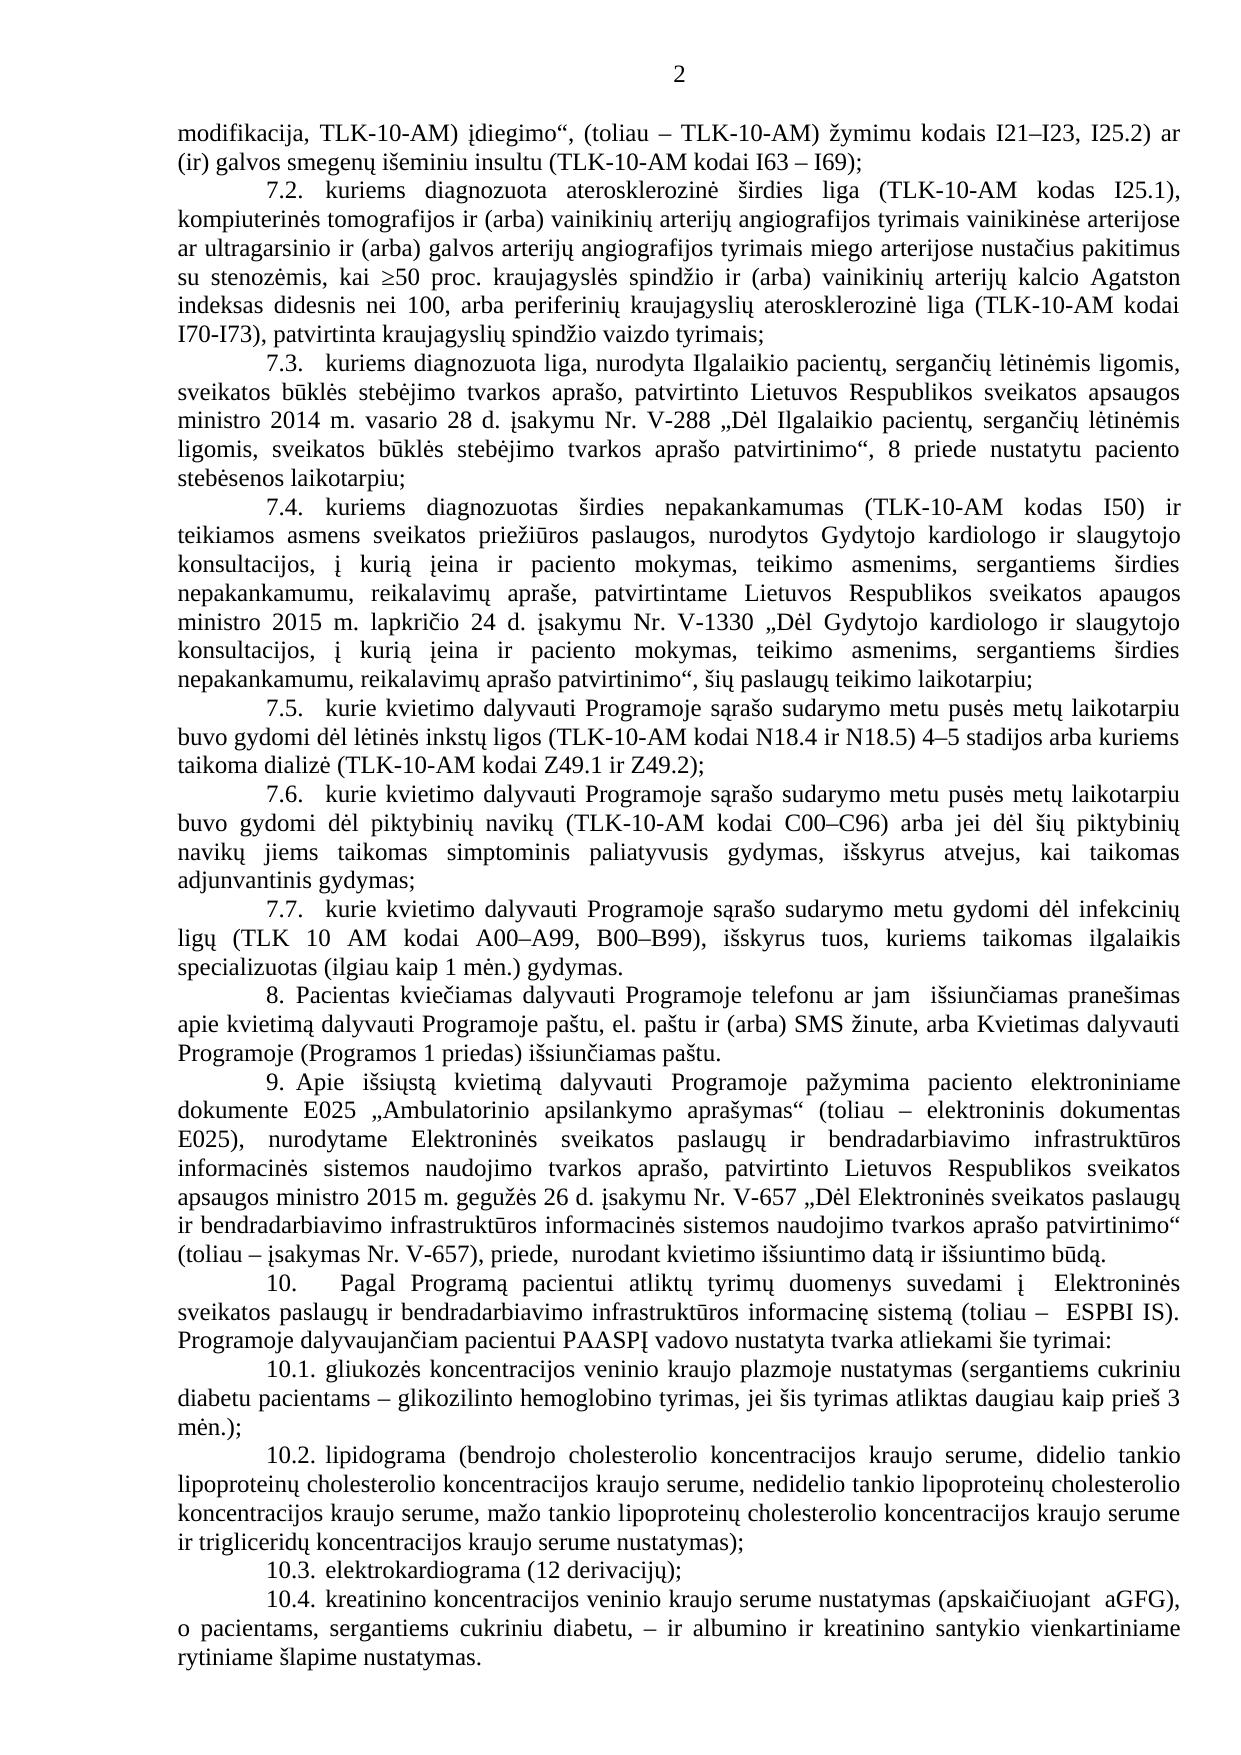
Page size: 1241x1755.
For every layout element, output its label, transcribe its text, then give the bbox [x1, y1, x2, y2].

text 9. Apie išsiųstą kvietimą dalyvauti Programoje pažymima paciento elektroniniame dokumente E025 „Ambulatorinio apsilankymo aprašymas“ (toliau – elektroninis dokumentas E025), nurodytame Elektroninės sveikatos paslaugų ir bendradarbiavimo infrastruktūros informacinės sistemos naudojimo tvarkos aprašo, patvirtinto Lietuvos Respublikos sveikatos apsaugos ministro 2015 m. gegužės 26 d. įsakymu Nr. V-657 „Dėl Elektroninės sveikatos paslaugų ir bendradarbiavimo infrastruktūros informacinės sistemos naudojimo tvarkos aprašo patvirtinimo“ (toliau – įsakymas Nr. V-657), priede, nurodant kvietimo išsiuntimo datą ir išsiuntimo būdą. [177, 1067, 1181, 1268]
text 7.2. kuriems diagnozuota aterosklerozinė širdies liga (TLK-10-AM kodas I25.1), kompiuterinės tomografijos ir (arba) vainikinių arterijų angiografijos tyrimais vainikinėse arterijose ar ultragarsinio ir (arba) galvos arterijų angiografijos tyrimais miego arterijose nustačius pakitimus su stenozėmis, kai ≥50 proc. kraujagyslės spindžio ir (arba) vainikinių arterijų kalcio Agatston indeksas didesnis nei 100, arba periferinių kraujagyslių aterosklerozinė liga (TLK-10-AM kodai I70-I73), patvirtinta kraujagyslių spindžio vaizdo tyrimais; [177, 176, 1181, 348]
text 7.4. kuriems diagnozuotas širdies nepakankamumas (TLK-10-AM kodas I50) ir teikiamos asmens sveikatos priežiūros paslaugos, nurodytos Gydytojo kardiologo ir slaugytojo konsultacijos, į kurią įeina ir paciento mokymas, teikimo asmenims, sergantiems širdies nepakankamumu, reikalavimų apraše, patvirtintame Lietuvos Respublikos sveikatos apaugos ministro 2015 m. lapkričio 24 d. įsakymu Nr. V-1330 „Dėl Gydytojo kardiologo ir slaugytojo konsultacijos, į kurią įeina ir paciento mokymas, teikimo asmenims, sergantiems širdies nepakankamumu, reikalavimų aprašo patvirtinimo“, šių paslaugų teikimo laikotarpiu; [177, 492, 1181, 693]
text 7.5. kurie kvietimo dalyvauti Programoje sąrašo sudarymo metu pusės metų laikotarpiu buvo gydomi dėl lėtinės inkstų ligos (TLK-10-AM kodai N18.4 ir N18.5) 4–5 stadijos arba kuriems taikoma dializė (TLK-10-AM kodai Z49.1 ir Z49.2); [177, 693, 1181, 779]
text 7.7. kurie kvietimo dalyvauti Programoje sąrašo sudarymo metu gydomi dėl infekcinių ligų (TLK 10 AM kodai A00–A99, B00–B99), išskyrus tuos, kuriems taikomas ilgalaikis specializuotas (ilgiau kaip 1 mėn.) gydymas. [177, 894, 1181, 981]
text 8. Pacientas kviečiamas dalyvauti Programoje telefonu ar jam išsiunčiamas pranešimas apie kvietimą dalyvauti Programoje paštu, el. paštu ir (arba) SMS žinute, arba Kvietimas dalyvauti Programoje (Programos 1 priedas) išsiunčiamas paštu. [177, 981, 1181, 1067]
text 7.6. kurie kvietimo dalyvauti Programoje sąrašo sudarymo metu pusės metų laikotarpiu buvo gydomi dėl piktybinių navikų (TLK-10-AM kodai C00–C96) arba jei dėl šių piktybinių navikų jiems taikomas simptominis paliatyvusis gydymas, išskyrus atvejus, kai taikomas adjunvantinis gydymas; [177, 779, 1181, 894]
text 10. Pagal Programą pacientui atliktų tyrimų duomenys suvedami į Elektroninės sveikatos paslaugų ir bendradarbiavimo infrastruktūros informacinę sistemą (toliau – ESPBI IS). Programoje dalyvaujančiam pacientui PAASPĮ vadovo nustatyta tvarka atliekami šie tyrimai: [177, 1268, 1181, 1354]
text 10.2. lipidograma (bendrojo cholesterolio koncentracijos kraujo serume, didelio tankio lipoproteinų cholesterolio koncentracijos kraujo serume, nedidelio tankio lipoproteinų cholesterolio koncentracijos kraujo serume, mažo tankio lipoproteinų cholesterolio koncentracijos kraujo serume ir trigliceridų koncentracijos kraujo serume nustatymas); [177, 1441, 1181, 1556]
text 10.3. elektrokardiograma (12 derivacijų); [177, 1556, 1181, 1584]
text 7.3. kuriems diagnozuota liga, nurodyta Ilgalaikio pacientų, sergančių lėtinėmis ligomis, sveikatos būklės stebėjimo tvarkos aprašo, patvirtinto Lietuvos Respublikos sveikatos apsaugos ministro 2014 m. vasario 28 d. įsakymu Nr. V-288 „Dėl Ilgalaikio pacientų, sergančių lėtinėmis ligomis, sveikatos būklės stebėjimo tvarkos aprašo patvirtinimo“, 8 priede nustatytu paciento stebėsenos laikotarpiu; [177, 348, 1181, 492]
text modifikacija, TLK-10-AM) įdiegimo“, (toliau – TLK-10-AM) žymimu kodais I21–I23, I25.2) ar (ir) galvos smegenų išeminiu insultu (TLK-10-AM kodai I63 – I69); [177, 118, 1181, 176]
text 10.4. kreatinino koncentracijos veninio kraujo serume nustatymas (apskaičiuojant aGFG), o pacientams, sergantiems cukriniu diabetu, – ir albumino ir kreatinino santykio vienkartiniame rytiniame šlapime nustatymas. [177, 1584, 1181, 1671]
text 10.1. gliukozės koncentracijos veninio kraujo plazmoje nustatymas (sergantiems cukriniu diabetu pacientams – glikozilinto hemoglobino tyrimas, jei šis tyrimas atliktas daugiau kaip prieš 3 mėn.); [177, 1354, 1181, 1441]
